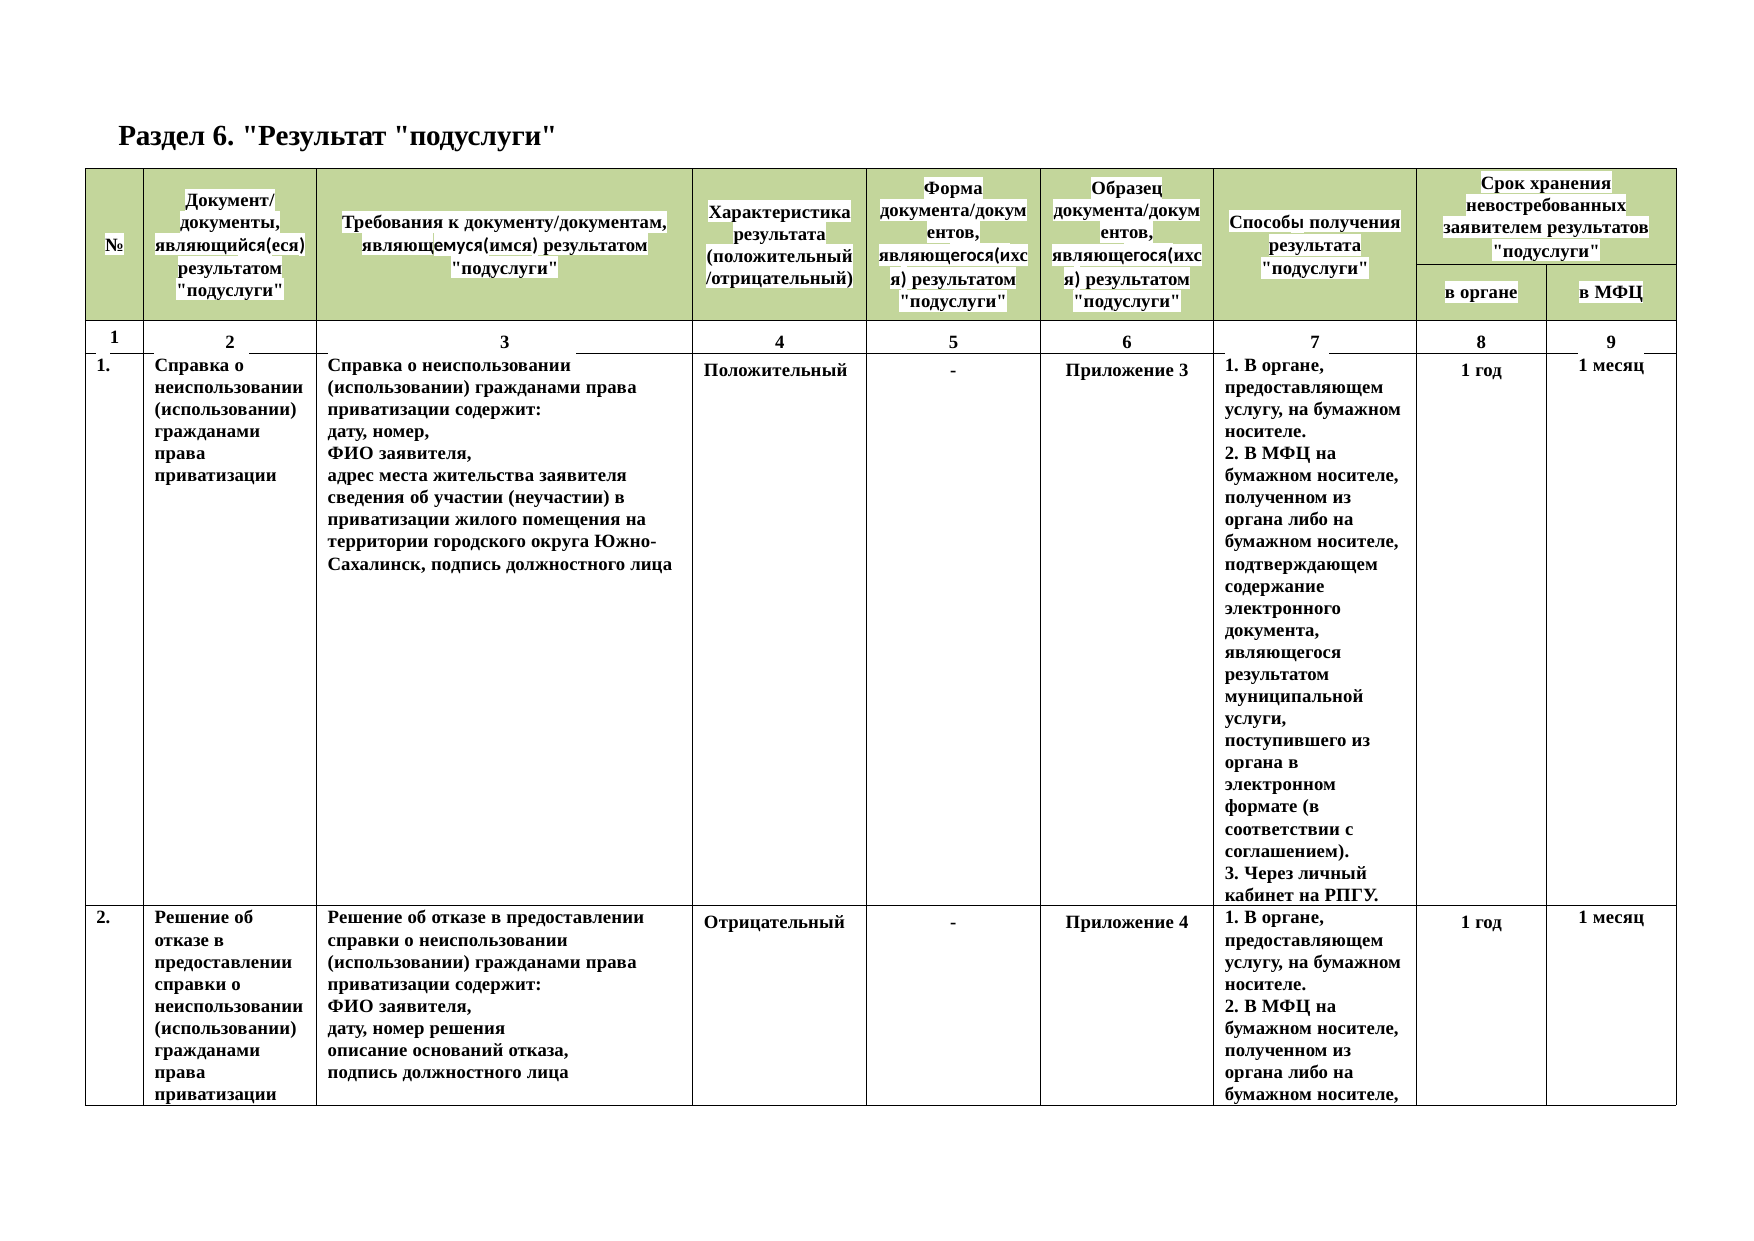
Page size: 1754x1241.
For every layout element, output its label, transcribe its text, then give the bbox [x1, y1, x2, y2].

table_cell 1 год [1417, 354, 1546, 905]
table_cell 1 месяц [1547, 906, 1676, 1104]
table_header Документ/документы, являющийся(еся)результатом "подуслуги" [144, 169, 316, 320]
table_cell - [867, 354, 1040, 905]
table_cell в органе [1417, 265, 1546, 320]
table_cell 1 [86, 321, 143, 353]
table_header Образец документа/документов, являющегося(ихся) результатом "подуслуги" [1041, 169, 1213, 320]
text Раздел 6. "Результат "подуслуги" [118, 118, 1636, 152]
table_header Требования к документу/документам, являющемуся(имся) результатом "подуслуги" [317, 169, 692, 320]
table_header Способы получения результата "подуслуги" [1214, 169, 1416, 320]
table_cell Справка о неиспользовании (использовании) гражданами права приватизации содержит: дату, номер, ФИО заявителя, адрес места жительства заявителя сведения об участии (неучастии) в приватизации жилого помещения на территории городского округа Южно-Сахалинск, подпись должностного лица [317, 354, 692, 905]
table_cell - [867, 906, 1040, 1104]
table_header № [86, 169, 143, 320]
table_cell 2 [144, 321, 316, 353]
table_header Форма документа/документов, являющегося(ихся) результатом "подуслуги" [867, 169, 1040, 320]
table_cell Решение об отказе в предоставлении справки о неиспользовании (использовании) гражданами права приватизации содержит: ФИО заявителя, дату, номер решения описание оснований отказа, подпись должностного лица [317, 906, 692, 1104]
table_cell Положительный [693, 354, 866, 905]
table_cell Решение об отказе в предоставлении справки о неиспользовании (использовании) гражданами права приватизации [144, 906, 316, 1104]
table_header Характеристика результата (положительный/отрицательный) [693, 169, 866, 320]
table_cell 7 [1214, 321, 1416, 353]
table_cell Справка о неиспользовании (использовании) гражданами права приватизации [144, 354, 316, 905]
table_cell 4 [693, 321, 866, 353]
table_cell 1. В органе, предоставляющем услугу, на бумажном носителе. 2. В МФЦ на бумажном носителе, полученном из органа либо на бумажном носителе, подтверждающем содержание электронного документа, являющегося результатом муниципальной услуги, поступившего из органа в электронном формате (в соответствии с соглашением). 3. Через личный кабинет на РПГУ. [1214, 354, 1416, 905]
table_cell 3 [317, 321, 692, 353]
table_cell 8 [1417, 321, 1546, 353]
table_cell 1 месяц [1547, 354, 1676, 905]
table_cell 5 [867, 321, 1040, 353]
table_cell 9 [1547, 321, 1676, 353]
table_cell 1 год [1417, 906, 1546, 1104]
table_cell Отрицательный [693, 906, 866, 1104]
table_header Срок хранения невостребованных заявителем результатов "подуслуги" [1417, 169, 1676, 264]
table_cell 1. В органе, предоставляющем услугу, на бумажном носителе. 2. В МФЦ на бумажном носителе, полученном из органа либо на бумажном носителе, [1214, 906, 1416, 1104]
table_cell 6 [1041, 321, 1213, 353]
table_cell Приложение 4 [1041, 906, 1213, 1104]
table_cell в МФЦ [1547, 265, 1676, 320]
table_cell Приложение 3 [1041, 354, 1213, 905]
table_cell 2. [86, 906, 143, 1104]
table_cell 1. [86, 354, 143, 905]
